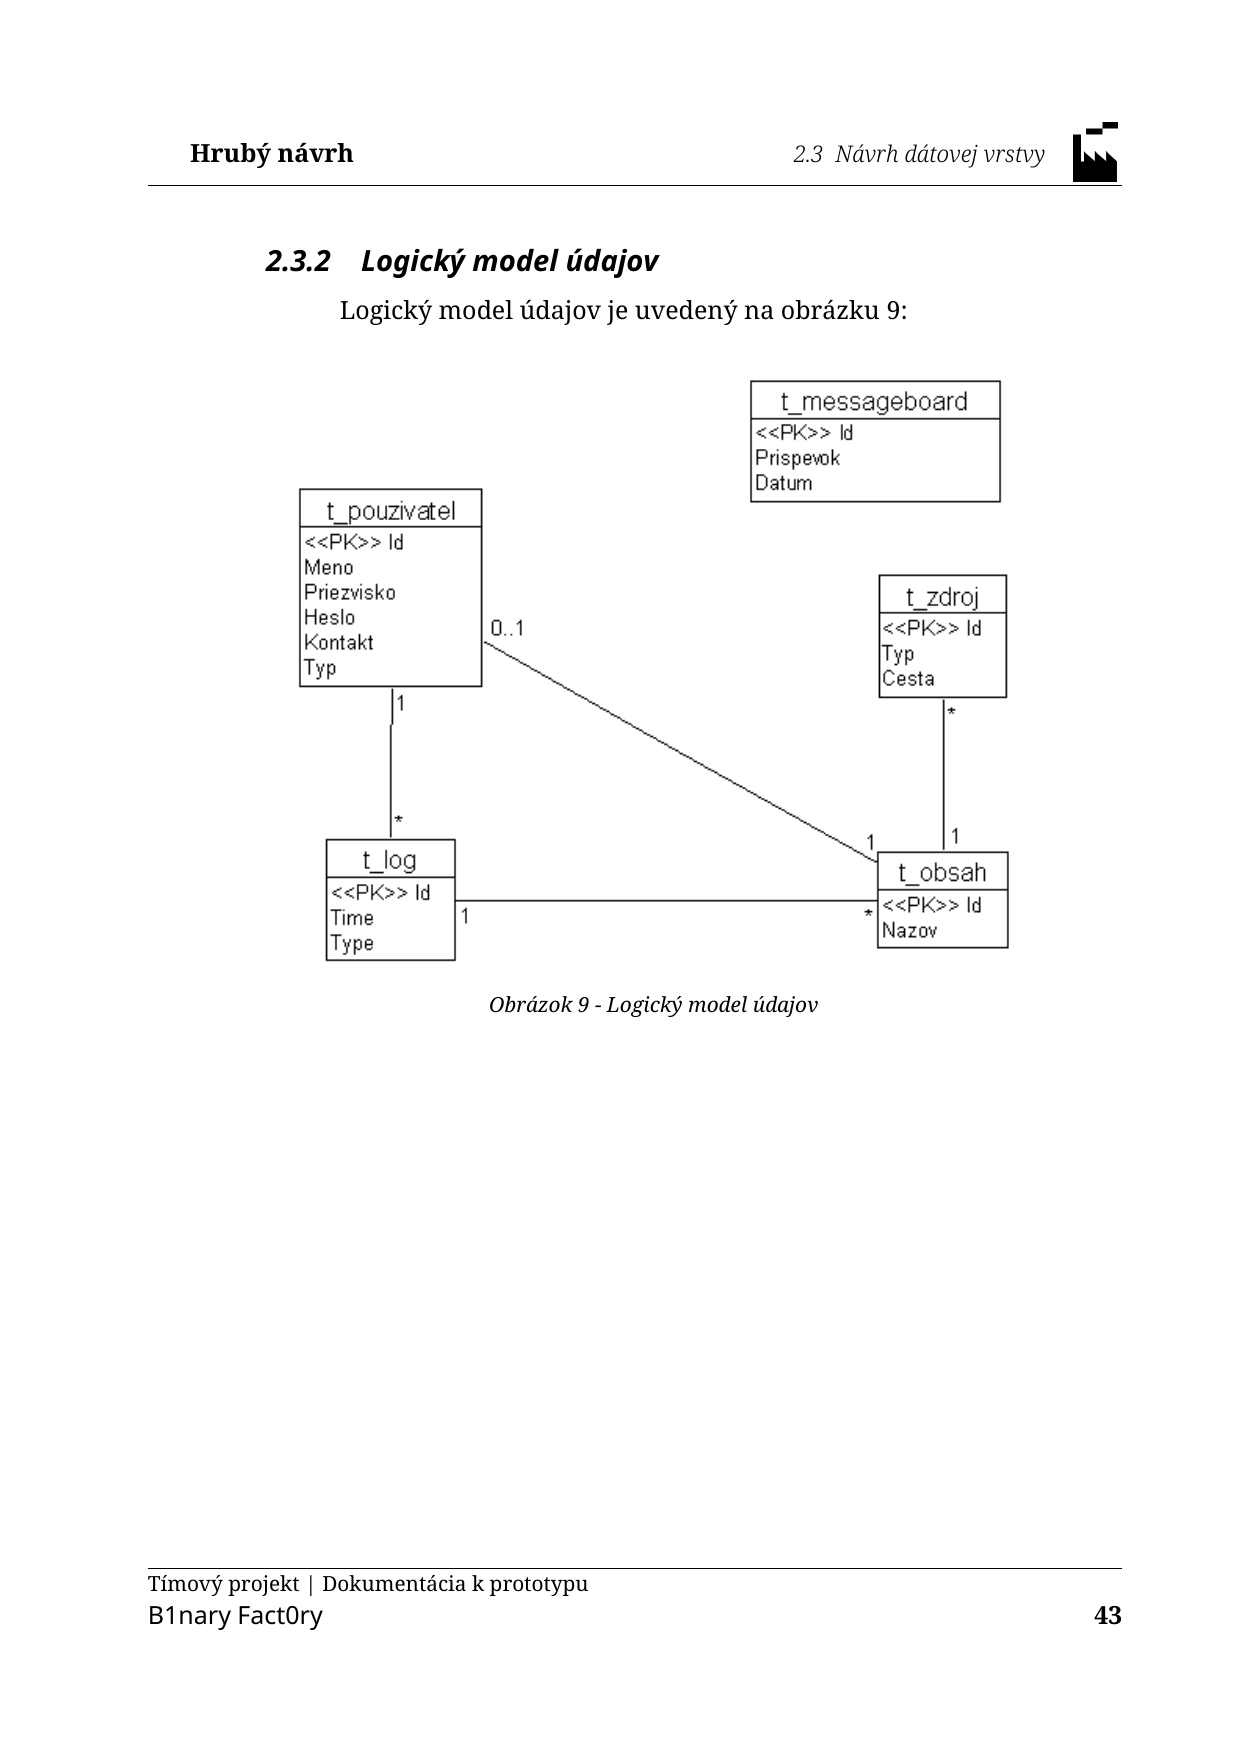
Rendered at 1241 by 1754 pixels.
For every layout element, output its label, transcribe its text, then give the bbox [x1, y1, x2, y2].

text Obrázok 9 - Logický model údajov [266, 991, 1044, 1019]
text Logický model údajov je uvedený na obrázku 9: [266, 293, 1004, 327]
picture [1073, 122, 1118, 182]
subtitle Logický model údajov [266, 241, 1004, 280]
picture [266, 351, 1044, 991]
